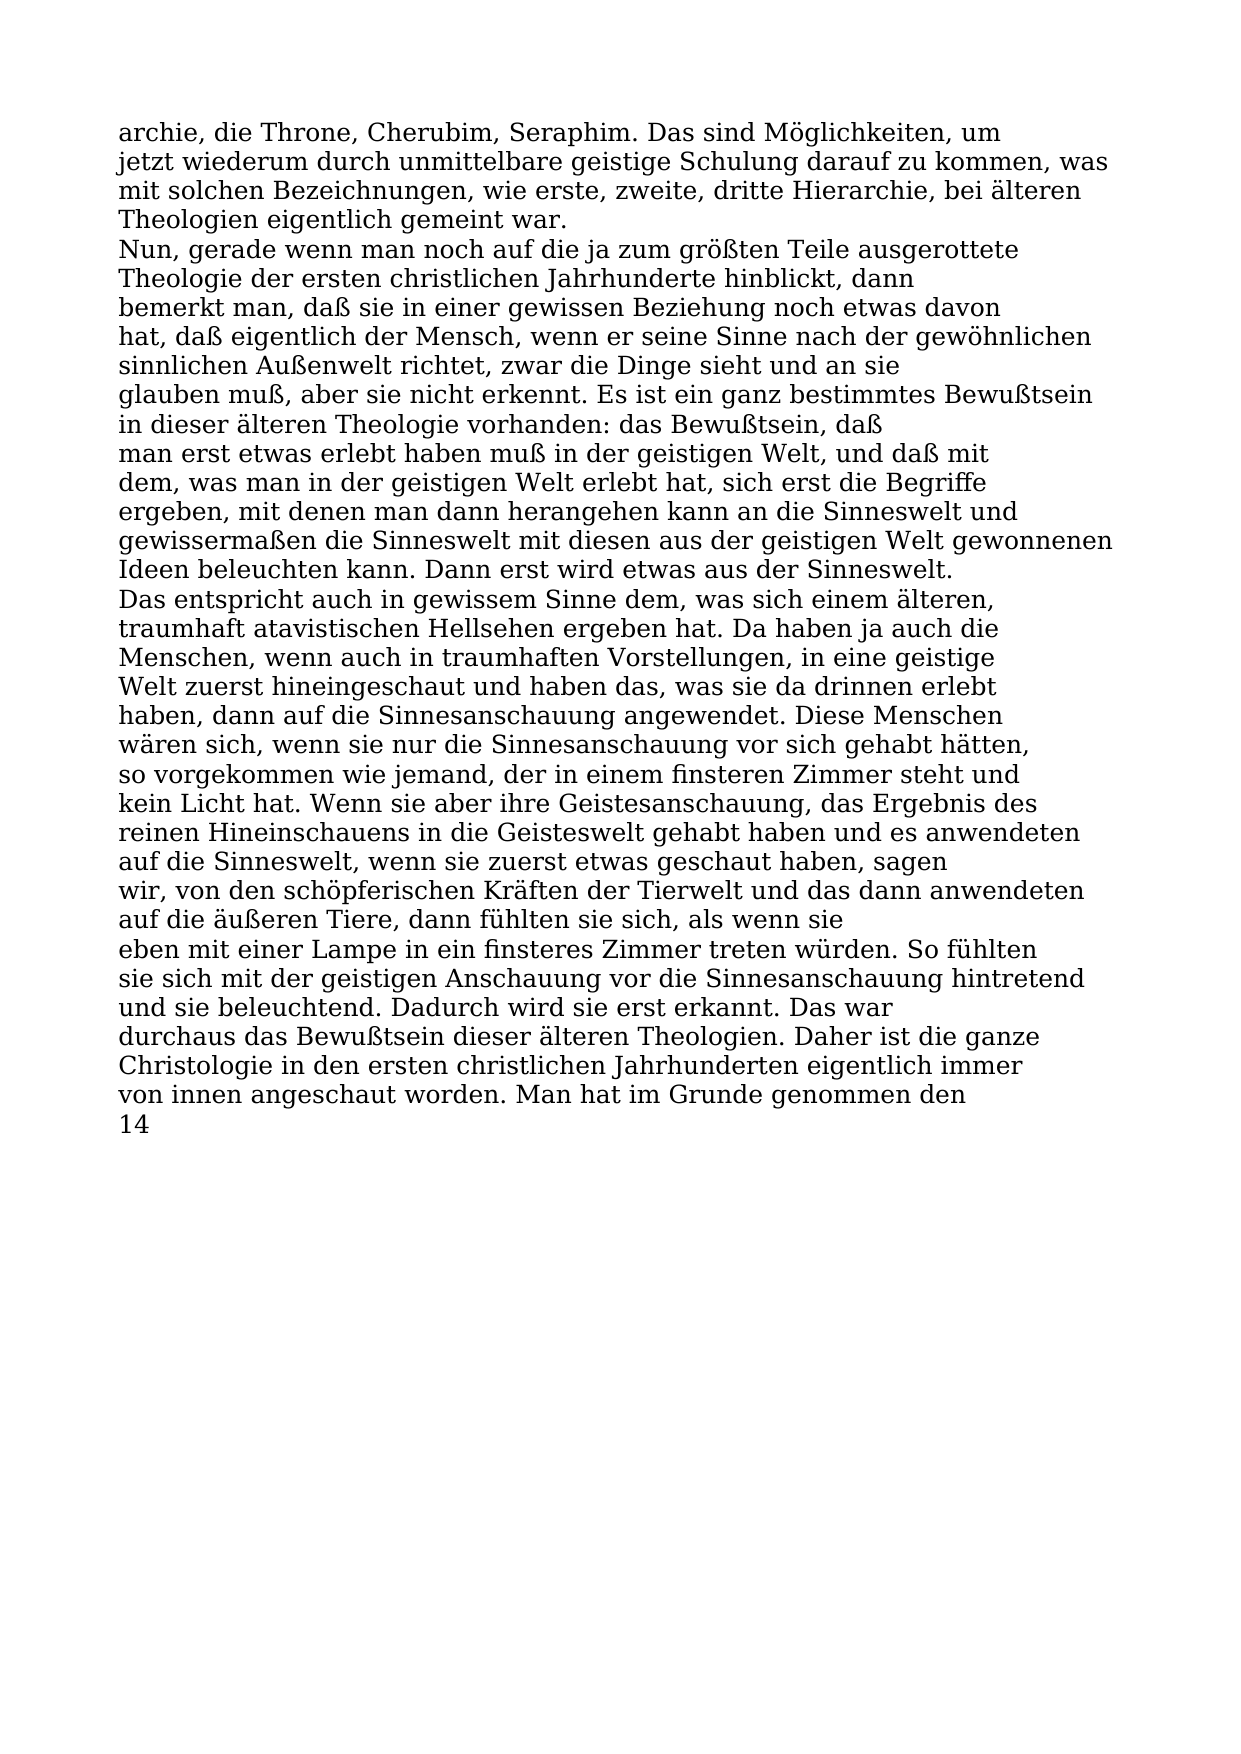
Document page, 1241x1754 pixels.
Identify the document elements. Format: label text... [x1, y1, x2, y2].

text Welt zuerst hineingeschaut und haben das, was sie da drinnen erlebt [118, 672, 1122, 701]
text hat, daß eigentlich der Mensch, wenn er seine Sinne nach der gewöhnlichen sinnlichen Außenwelt richtet, zwar die Dinge sieht und an sie [118, 322, 1122, 381]
text glauben muß, aber sie nicht erkennt. Es ist ein ganz bestimmtes Bewußtsein in dieser älteren Theologie vorhanden: das Bewußtsein, daß [118, 381, 1122, 439]
text man erst etwas erlebt haben muß in der geistigen Welt, und daß mit [118, 439, 1122, 468]
text eben mit einer Lampe in ein finsteres Zimmer treten würden. So fühlten [118, 935, 1122, 964]
text dem, was man in der geistigen Welt erlebt hat, sich erst die Begriffe [118, 468, 1122, 497]
text Das entspricht auch in gewissem Sinne dem, was sich einem älteren, [118, 585, 1122, 614]
text gewissermaßen die Sinneswelt mit diesen aus der geistigen Welt gewonnenen Ideen beleuchten kann. Dann erst wird etwas aus der Sinneswelt. [118, 526, 1122, 585]
text traumhaft atavistischen Hellsehen ergeben hat. Da haben ja auch die [118, 614, 1122, 643]
text so vorgekommen wie jemand, der in einem finsteren Zimmer steht und [118, 760, 1122, 789]
text Nun, gerade wenn man noch auf die ja zum größten Teile ausgerottete Theologie der ersten christlichen Jahrhunderte hinblickt, dann [118, 235, 1122, 293]
text reinen Hineinschauens in die Geisteswelt gehabt haben und es anwendeten auf die Sinneswelt, wenn sie zuerst etwas geschaut haben, sagen [118, 818, 1122, 876]
text archie, die Throne, Cherubim, Seraphim. Das sind Möglichkeiten, um [118, 118, 1122, 147]
text durchaus das Bewußtsein dieser älteren Theologien. Daher ist die ganze [118, 1022, 1122, 1051]
text Christologie in den ersten christlichen Jahrhunderten eigentlich immer [118, 1051, 1122, 1081]
text sie sich mit der geistigen Anschauung vor die Sinnesanschauung hintretend und sie beleuchtend. Dadurch wird sie erst erkannt. Das war [118, 964, 1122, 1022]
text Menschen, wenn auch in traumhaften Vorstellungen, in eine geistige [118, 643, 1122, 672]
text wären sich, wenn sie nur die Sinnesanschauung vor sich gehabt hätten, [118, 731, 1122, 760]
text von innen angeschaut worden. Man hat im Grunde genommen den [118, 1081, 1122, 1110]
text jetzt wiederum durch unmittelbare geistige Schulung darauf zu kommen, was mit solchen Bezeichnungen, wie erste, zweite, dritte Hierarchie, bei älteren Theologien eigentlich gemeint war. [118, 147, 1122, 235]
text kein Licht hat. Wenn sie aber ihre Geistesanschauung, das Ergebnis des [118, 789, 1122, 818]
text wir, von den schöpferischen Kräften der Tierwelt und das dann anwendeten auf die äußeren Tiere, dann fühlten sie sich, als wenn sie [118, 876, 1122, 935]
text ergeben, mit denen man dann herangehen kann an die Sinneswelt und [118, 497, 1122, 526]
text bemerkt man, daß sie in einer gewissen Beziehung noch etwas davon [118, 293, 1122, 322]
text haben, dann auf die Sinnesanschauung angewendet. Diese Menschen [118, 701, 1122, 731]
text 14 [118, 1110, 1122, 1139]
